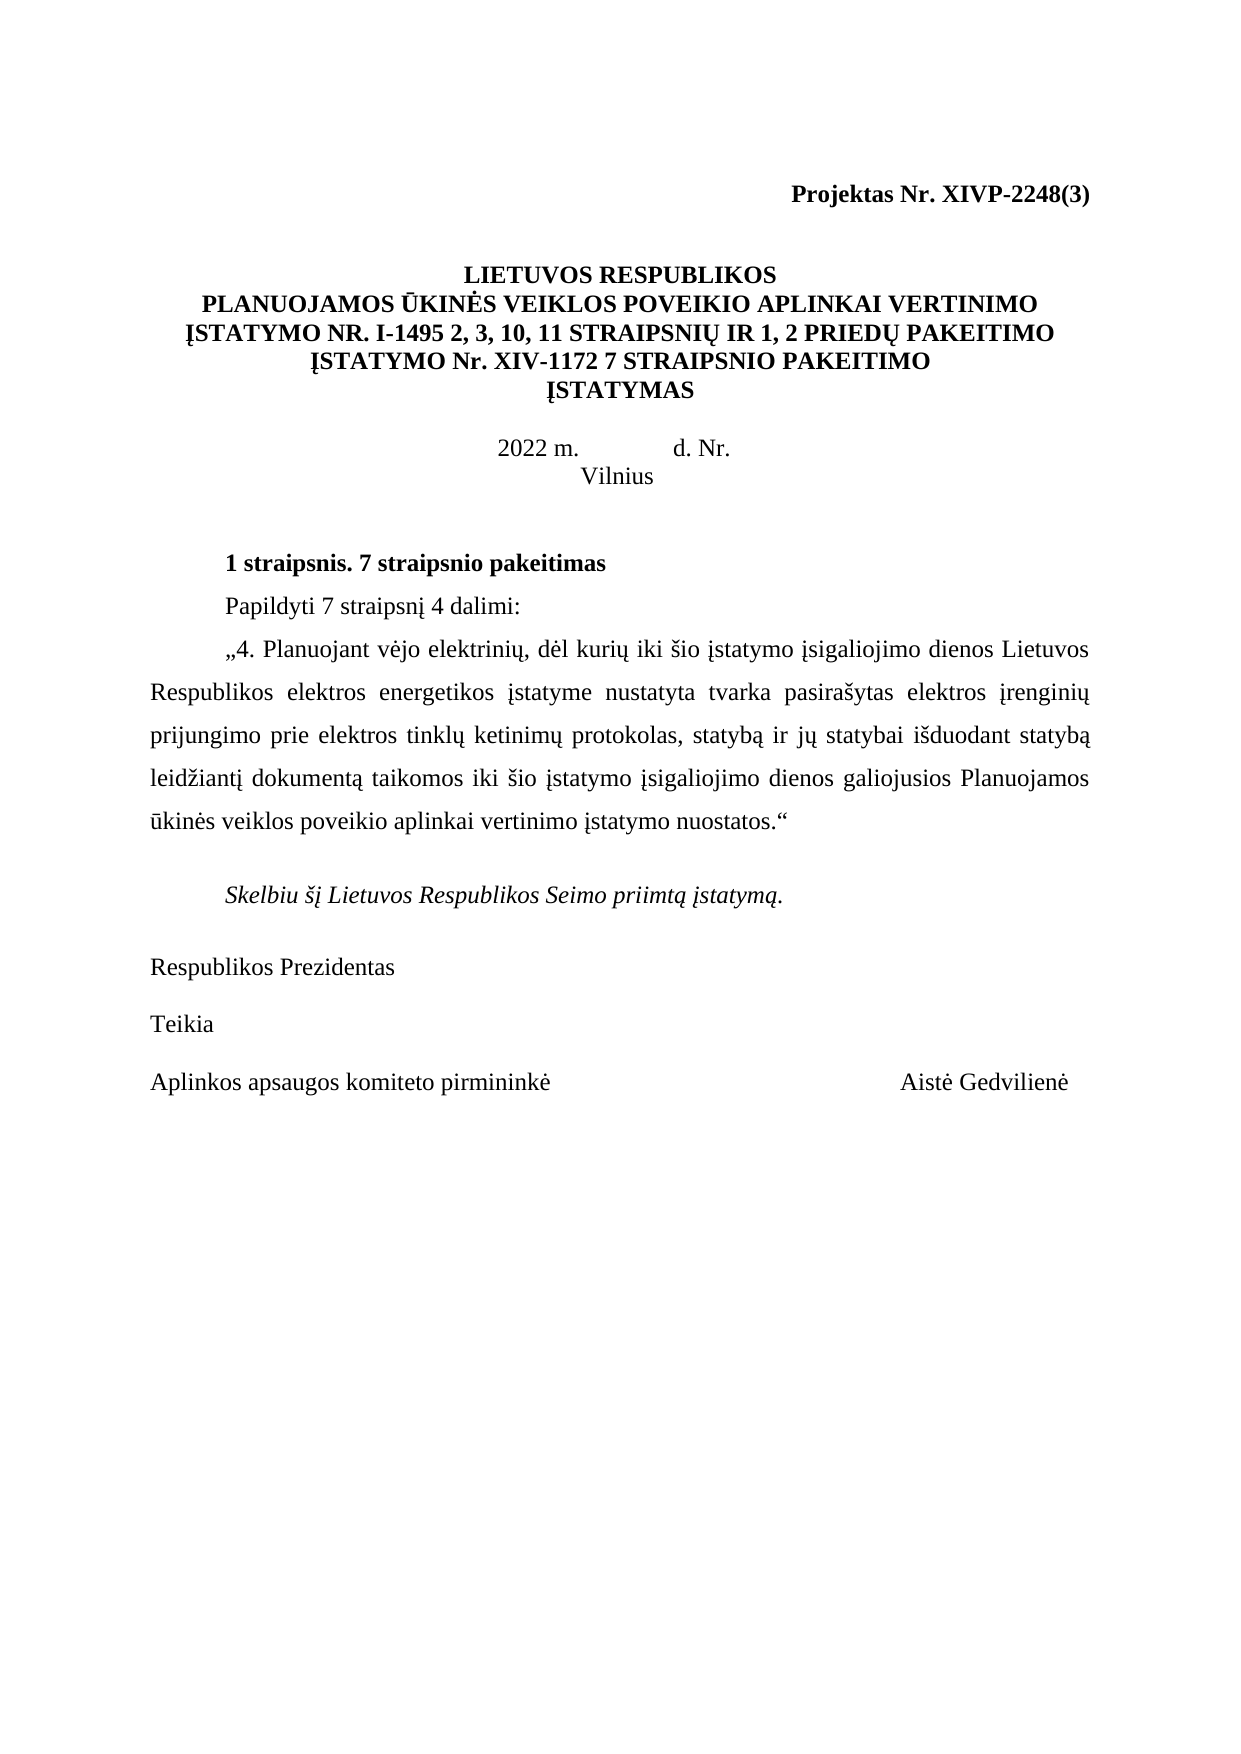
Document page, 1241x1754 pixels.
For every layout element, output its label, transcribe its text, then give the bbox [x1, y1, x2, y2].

text PLANUOJAMOS ŪKINĖS VEIKLOS POVEIKIO APLINKAI VERTINIMO ĮSTATYMO NR. I-1495 2, 3, 10, 11 STRAIPSNIų IR 1, 2 PRIEDŲ PAKEITIMO [150, 289, 1090, 346]
text Papildyti 7 straipsnį 4 dalimi: [150, 591, 1090, 619]
text „4. Planuojant vėjo elektrinių, dėl kurių iki šio įstatymo įsigaliojimo dienos Lietuvos Respublikos elektros energetikos įstatyme nustatyta tvarka pasirašytas elektros įrenginių prijungimo prie elektros tinklų ketinimų protokolas, statybą ir jų statybai išduodant statybą leidžiantį dokumentą taikomos iki šio įstatymo įsigaliojimo dienos galiojusios Planuojamos ūkinės veiklos poveikio aplinkai vertinimo įstatymo nuostatos.“ [150, 634, 1090, 835]
text LIETUVOS RESPUBLIKOS [150, 260, 1090, 289]
text Projektas Nr. XIVP-2248(3) [150, 179, 1090, 207]
text Teikia [150, 1009, 1090, 1038]
text 2022 m. d. Nr. [150, 433, 1090, 461]
text Skelbiu šį Lietuvos Respublikos Seimo priimtą įstatymą. [150, 880, 1090, 909]
text Vilnius [150, 461, 1090, 490]
text 1 straipsnis. 7 straipsnio pakeitimas [150, 548, 1090, 576]
text ĮSTATYMO Nr. XIV-1172 7 STRAIPSNIO PAKEITIMO [150, 346, 1090, 375]
text Respublikos Prezidentas [150, 952, 1090, 1009]
text Aplinkos apsaugos komiteto pirmininkė Aistė Gedvilienė [150, 1067, 1090, 1096]
text ĮSTATYMAS [150, 375, 1090, 404]
